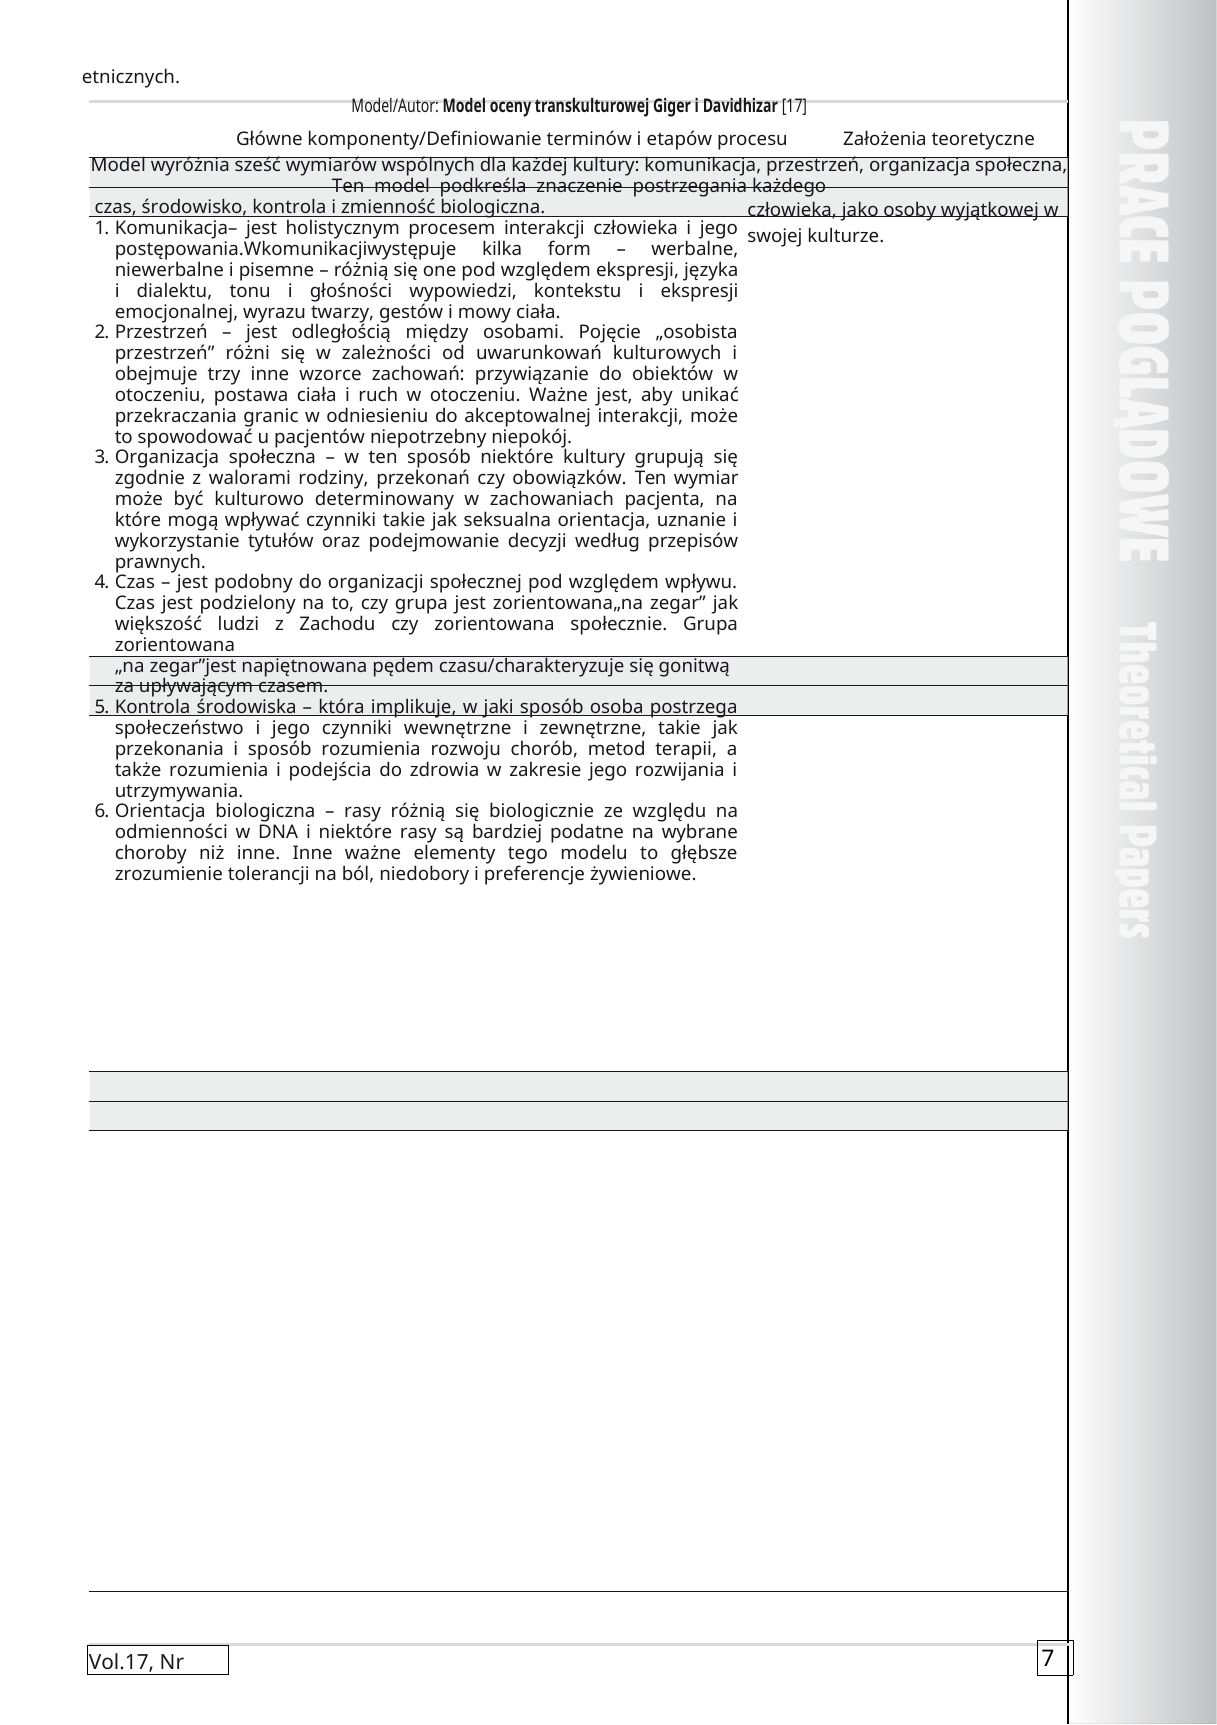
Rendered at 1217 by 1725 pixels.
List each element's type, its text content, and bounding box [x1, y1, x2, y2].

text człowieka, jako osoby wyjątkowej w swojej kulturze. [747, 196, 1081, 247]
text Model wyróżnia sześć wymiarów wspólnych dla każdej kultury: komunikacja, przestrzeń, organizacja społeczna, Ten model podkreśla znaczenie postrzegania każdego [78, 155, 1080, 196]
text czas, środowisko, kontrola i zmienność biologiczna. [94, 196, 738, 218]
list Przestrzeń – jest odległością między osobami. Pojęcie „osobista przestrzeń” różni się w zależności od uwarunkowań kulturowych i obejmuje trzy inne wzorce zachowań: przywiązanie do obiektów w otoczeniu, postawa ciała i ruch w otoczeniu. Ważne jest, aby unikać przekraczania granic w odniesieniu do akceptowalnej interakcji, może to spowodować u pacjentów niepotrzebny niepokój. [94, 322, 738, 447]
list Organizacja społeczna – w ten sposób niektóre kultury grupują się zgodnie z walorami rodziny, przekonań czy obowiązków. Ten wymiar może być kulturowo determinowany w zachowaniach pacjenta, na które mogą wpływać czynniki takie jak seksualna orientacja, uznanie i wykorzystanie tytułów oraz podejmowanie decyzji według przepisów prawnych. [94, 447, 738, 572]
text etnicznych. [82, 67, 738, 88]
picture [1069, 1641, 1073, 1675]
list Czas – jest podobny do organizacji społecznej pod względem wpływu. Czas jest podzielony na to, czy grupa jest zorientowana„na zegar” jak większość ludzi z Zachodu czy zorientowana społecznie. Grupa zorientowana [94, 572, 738, 656]
text Model/Autor: Model oceny transkulturowej Giger i Davidhizar [17] [78, 92, 1080, 118]
picture [1067, 0, 1217, 1725]
list Orientacja biologiczna – rasy różnią się biologicznie ze względu na odmienności w DNA i niektóre rasy są bardziej podatne na wybrane choroby niż inne. Inne ważne elementy tego modelu to głębsze zrozumienie tolerancji na ból, niedobory i preferencje żywieniowe. [94, 801, 738, 884]
list Kontrola środowiska – która implikuje, w jaki sposób osoba postrzega społeczeństwo i jego czynniki wewnętrzne i zewnętrzne, takie jak przekonania i sposób rozumienia rozwoju chorób, metod terapii, a także rozumienia i podejścia do zdrowia w zakresie jego rozwijania i utrzymywania. [94, 697, 738, 801]
text „na zegar”jest napiętnowana pędem czasu/charakteryzuje się gonitwą za upływającym czasem. [114, 656, 738, 697]
list Komunikacja– jest holistycznym procesem interakcji człowieka i jego postępowania.Wkomunikacjiwystępuje kilka form – werbalne, niewerbalne i pisemne – różnią się one pod względem ekspresji, języka i dialektu, tonu i głośności wypowiedzi, kontekstu i ekspresji emocjonalnej, wyrazu twarzy, gestów i mowy ciała. [94, 218, 738, 322]
text Główne komponenty/Definiowanie terminów i etapów procesu Założenia teoretyczne [236, 125, 1081, 151]
